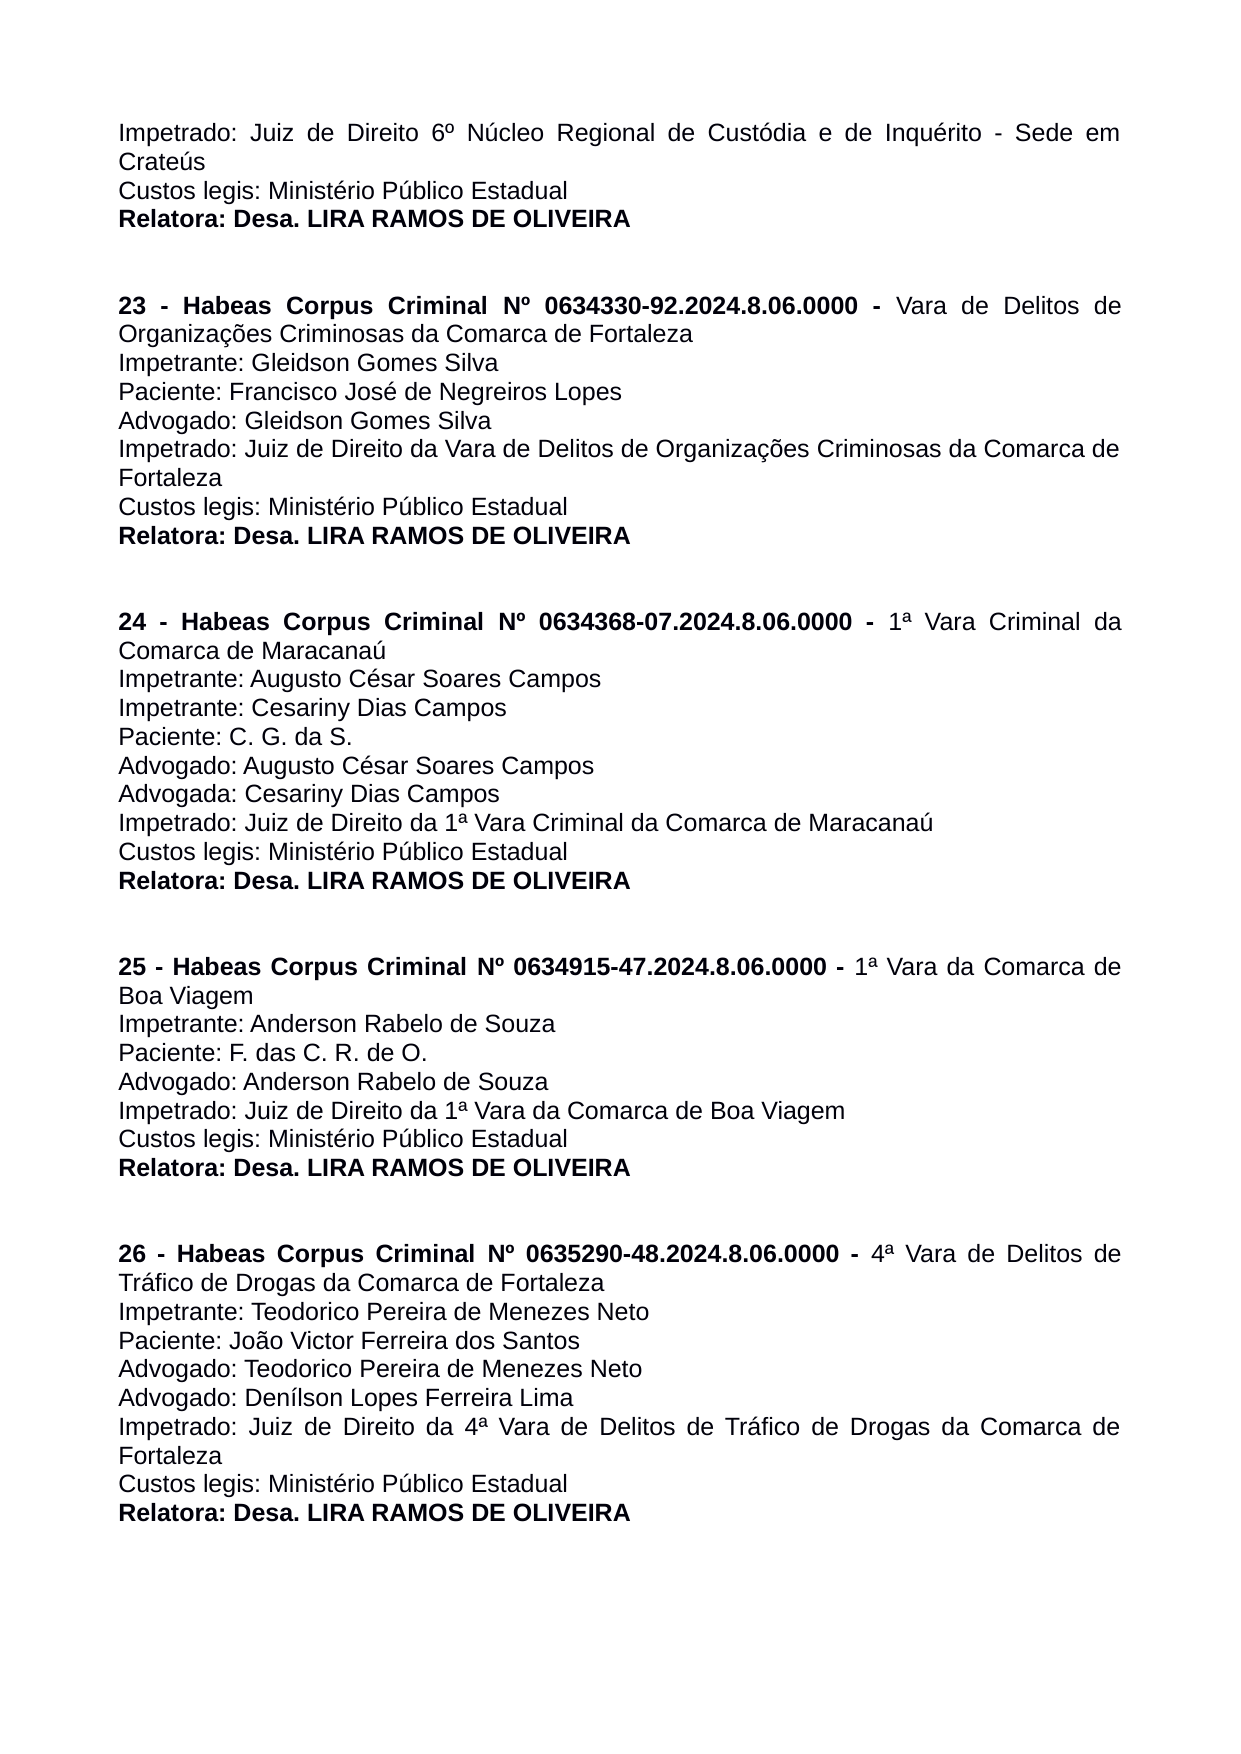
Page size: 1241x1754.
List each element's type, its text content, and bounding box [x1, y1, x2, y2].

text Advogado: Teodorico Pereira de Menezes Neto [118, 1354, 1122, 1383]
text Impetrado: Juiz de Direito 6º Núcleo Regional de Custódia e de Inquérito - Sede em Crateús [118, 118, 1122, 176]
text Relatora: Desa. LIRA RAMOS DE OLIVEIRA [118, 521, 1122, 549]
text Advogado: Denílson Lopes Ferreira Lima [118, 1383, 1122, 1412]
text Custos legis: Ministério Público Estadual [118, 837, 1122, 866]
text Advogado: Augusto César Soares Campos [118, 751, 1122, 779]
text Custos legis: Ministério Público Estadual [118, 492, 1122, 521]
text Impetrado: Juiz de Direito da Vara de Delitos de Organizações Criminosas da Comarca de Fortaleza [118, 434, 1122, 492]
text Paciente: C. G. da S. [118, 722, 1122, 751]
text Impetrante: Cesariny Dias Campos [118, 693, 1122, 722]
text Relatora: Desa. LIRA RAMOS DE OLIVEIRA [118, 204, 1122, 233]
text Impetrante: Teodorico Pereira de Menezes Neto [118, 1297, 1122, 1326]
text Custos legis: Ministério Público Estadual [118, 176, 1122, 204]
text Relatora: Desa. LIRA RAMOS DE OLIVEIRA [118, 866, 1122, 894]
text Relatora: Desa. LIRA RAMOS DE OLIVEIRA [118, 1498, 1122, 1527]
text 23 - Habeas Corpus Criminal Nº 0634330-92.2024.8.06.0000 - Vara de Delitos de Organizações Criminosas da Comarca de Fortaleza [118, 291, 1122, 348]
text Advogada: Cesariny Dias Campos [118, 779, 1122, 808]
text 24 - Habeas Corpus Criminal Nº 0634368-07.2024.8.06.0000 - 1ª Vara Criminal da Comarca de Maracanaú [118, 607, 1122, 664]
text Paciente: F. das C. R. de O. [118, 1038, 1122, 1067]
text Impetrado: Juiz de Direito da 1ª Vara Criminal da Comarca de Maracanaú [118, 808, 1122, 837]
text 25 - Habeas Corpus Criminal Nº 0634915-47.2024.8.06.0000 - 1ª Vara da Comarca de Boa Viagem [118, 952, 1122, 1009]
text Advogado: Gleidson Gomes Silva [118, 406, 1122, 434]
text Advogado: Anderson Rabelo de Souza [118, 1067, 1122, 1096]
text Relatora: Desa. LIRA RAMOS DE OLIVEIRA [118, 1153, 1122, 1182]
text Impetrante: Gleidson Gomes Silva [118, 348, 1122, 377]
text 26 - Habeas Corpus Criminal Nº 0635290-48.2024.8.06.0000 - 4ª Vara de Delitos de Tráfico de Drogas da Comarca de Fortaleza [118, 1239, 1122, 1297]
text Paciente: João Victor Ferreira dos Santos [118, 1326, 1122, 1354]
text Impetrado: Juiz de Direito da 1ª Vara da Comarca de Boa Viagem [118, 1096, 1122, 1124]
text Custos legis: Ministério Público Estadual [118, 1124, 1122, 1153]
text Custos legis: Ministério Público Estadual [118, 1469, 1122, 1498]
text Impetrante: Augusto César Soares Campos [118, 664, 1122, 693]
text Impetrante: Anderson Rabelo de Souza [118, 1009, 1122, 1038]
text Paciente: Francisco José de Negreiros Lopes [118, 377, 1122, 406]
text Impetrado: Juiz de Direito da 4ª Vara de Delitos de Tráfico de Drogas da Comarca de Fortaleza [118, 1412, 1122, 1469]
